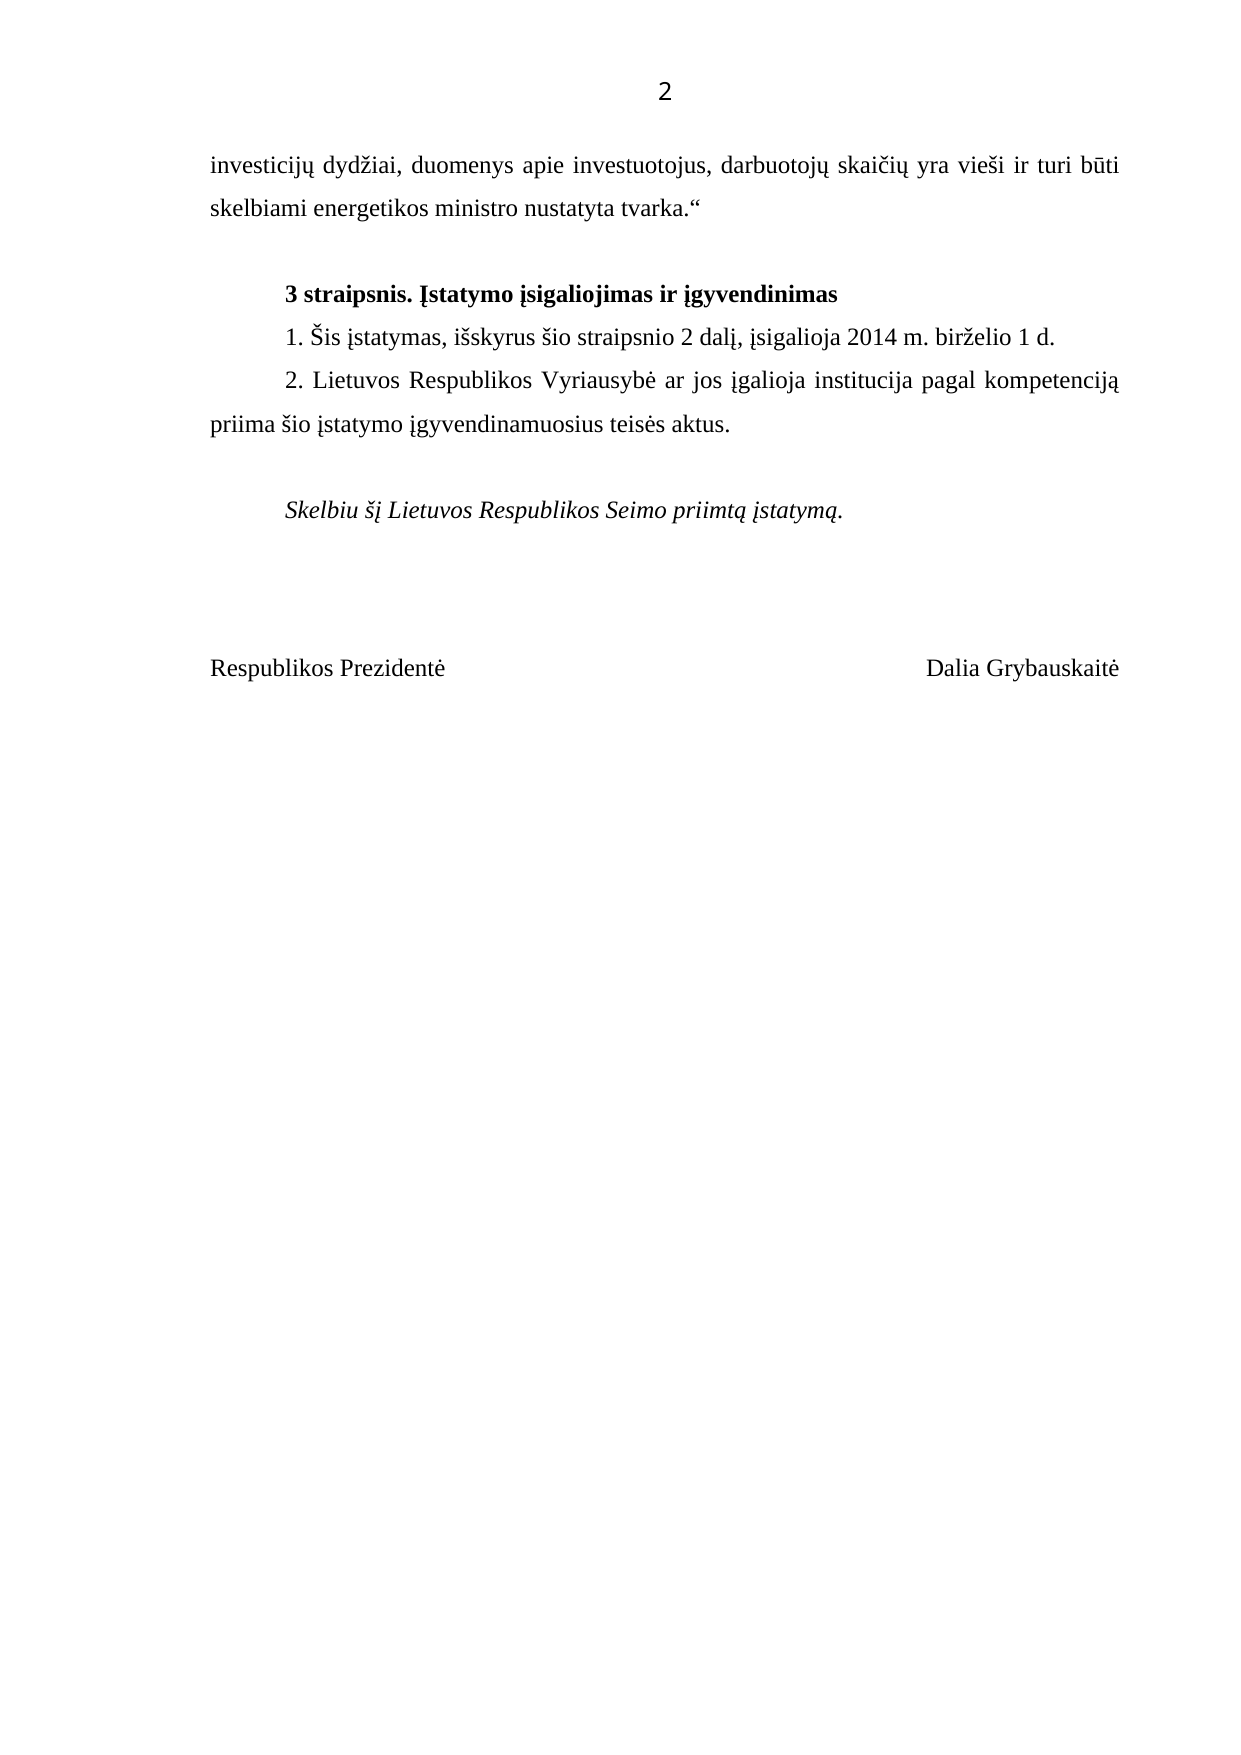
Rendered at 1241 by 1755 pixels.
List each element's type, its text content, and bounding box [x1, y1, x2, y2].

text Respublikos Prezidentė Dalia Grybauskaitė [210, 653, 1120, 682]
text 3 straipsnis. Įstatymo įsigaliojimas ir įgyvendinimas [210, 279, 1120, 308]
text 1. Šis įstatymas, išskyrus šio straipsnio 2 dalį, įsigalioja 2014 m. birželio 1 d. [210, 322, 1120, 351]
text investicijų dydžiai, duomenys apie investuotojus, darbuotojų skaičių yra vieši ir turi būti skelbiami energetikos ministro nustatyta tvarka.“ [210, 150, 1120, 222]
text Skelbiu šį Lietuvos Respublikos Seimo priimtą įstatymą. [210, 495, 1120, 524]
text 2. Lietuvos Respublikos Vyriausybė ar jos įgalioja institucija pagal kompetenciją priima šio įstatymo įgyvendinamuosius teisės aktus. [210, 366, 1120, 437]
